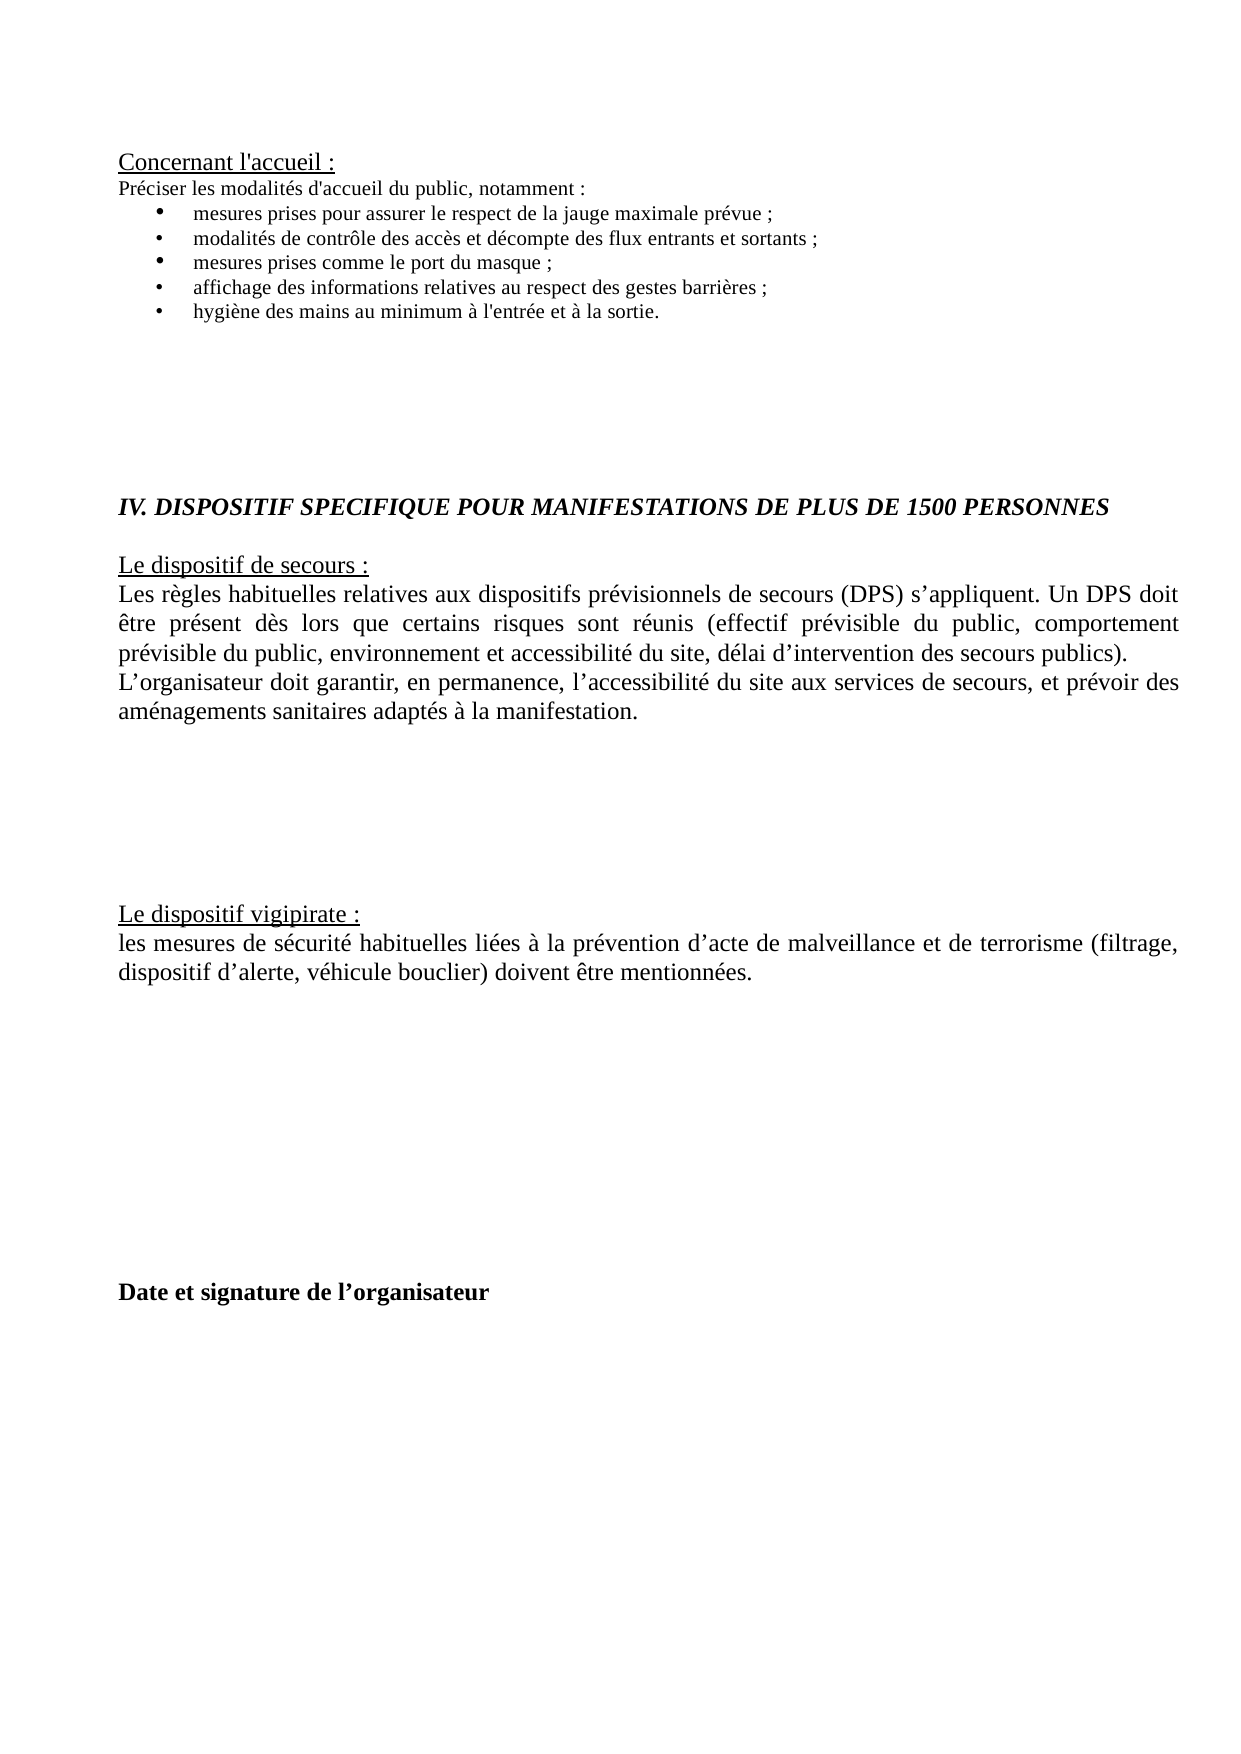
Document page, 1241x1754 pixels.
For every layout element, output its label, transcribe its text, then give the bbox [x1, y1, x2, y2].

text Les règles habituelles relatives aux dispositifs prévisionnels de secours (DPS) s’appliquent. Un DPS doit être présent dès lors que certains risques sont réunis (effectif prévisible du public, comportement prévisible du public, environnement et accessibilité du site, délai d’intervention des secours publics). [118, 579, 1181, 666]
list mesures prises pour assurer le respect de la jauge maximale prévue ; [156, 200, 1181, 225]
text les mesures de sécurité habituelles liées à la prévention d’acte de malveillance et de terrorisme (filtrage, dispositif d’alerte, véhicule bouclier) doivent être mentionnées. [118, 928, 1181, 986]
text Date et signature de l’organisateur [118, 1277, 1181, 1306]
text Le dispositif de secours : [118, 550, 1240, 579]
list affichage des informations relatives au respect des gestes barrières ; [156, 274, 1181, 299]
list hygiène des mains au minimum à l'entrée et à la sortie. [156, 299, 1181, 323]
text Le dispositif vigipirate : [118, 899, 1181, 928]
text IV. DISPOSITIF SPECIFIQUE POUR MANIFESTATIONS DE PLUS DE 1500 PERSONNES [118, 492, 1240, 521]
text Préciser les modalités d'accueil du public, notamment : [118, 176, 1240, 200]
text Concernant l'accueil : [118, 147, 1240, 176]
list mesures prises comme le port du masque ; [156, 249, 1181, 274]
text L’organisateur doit garantir, en permanence, l’accessibilité du site aux services de secours, et prévoir des aménagements sanitaires adaptés à la manifestation. [118, 666, 1181, 724]
list modalités de contrôle des accès et décompte des flux entrants et sortants ; [156, 225, 1181, 249]
